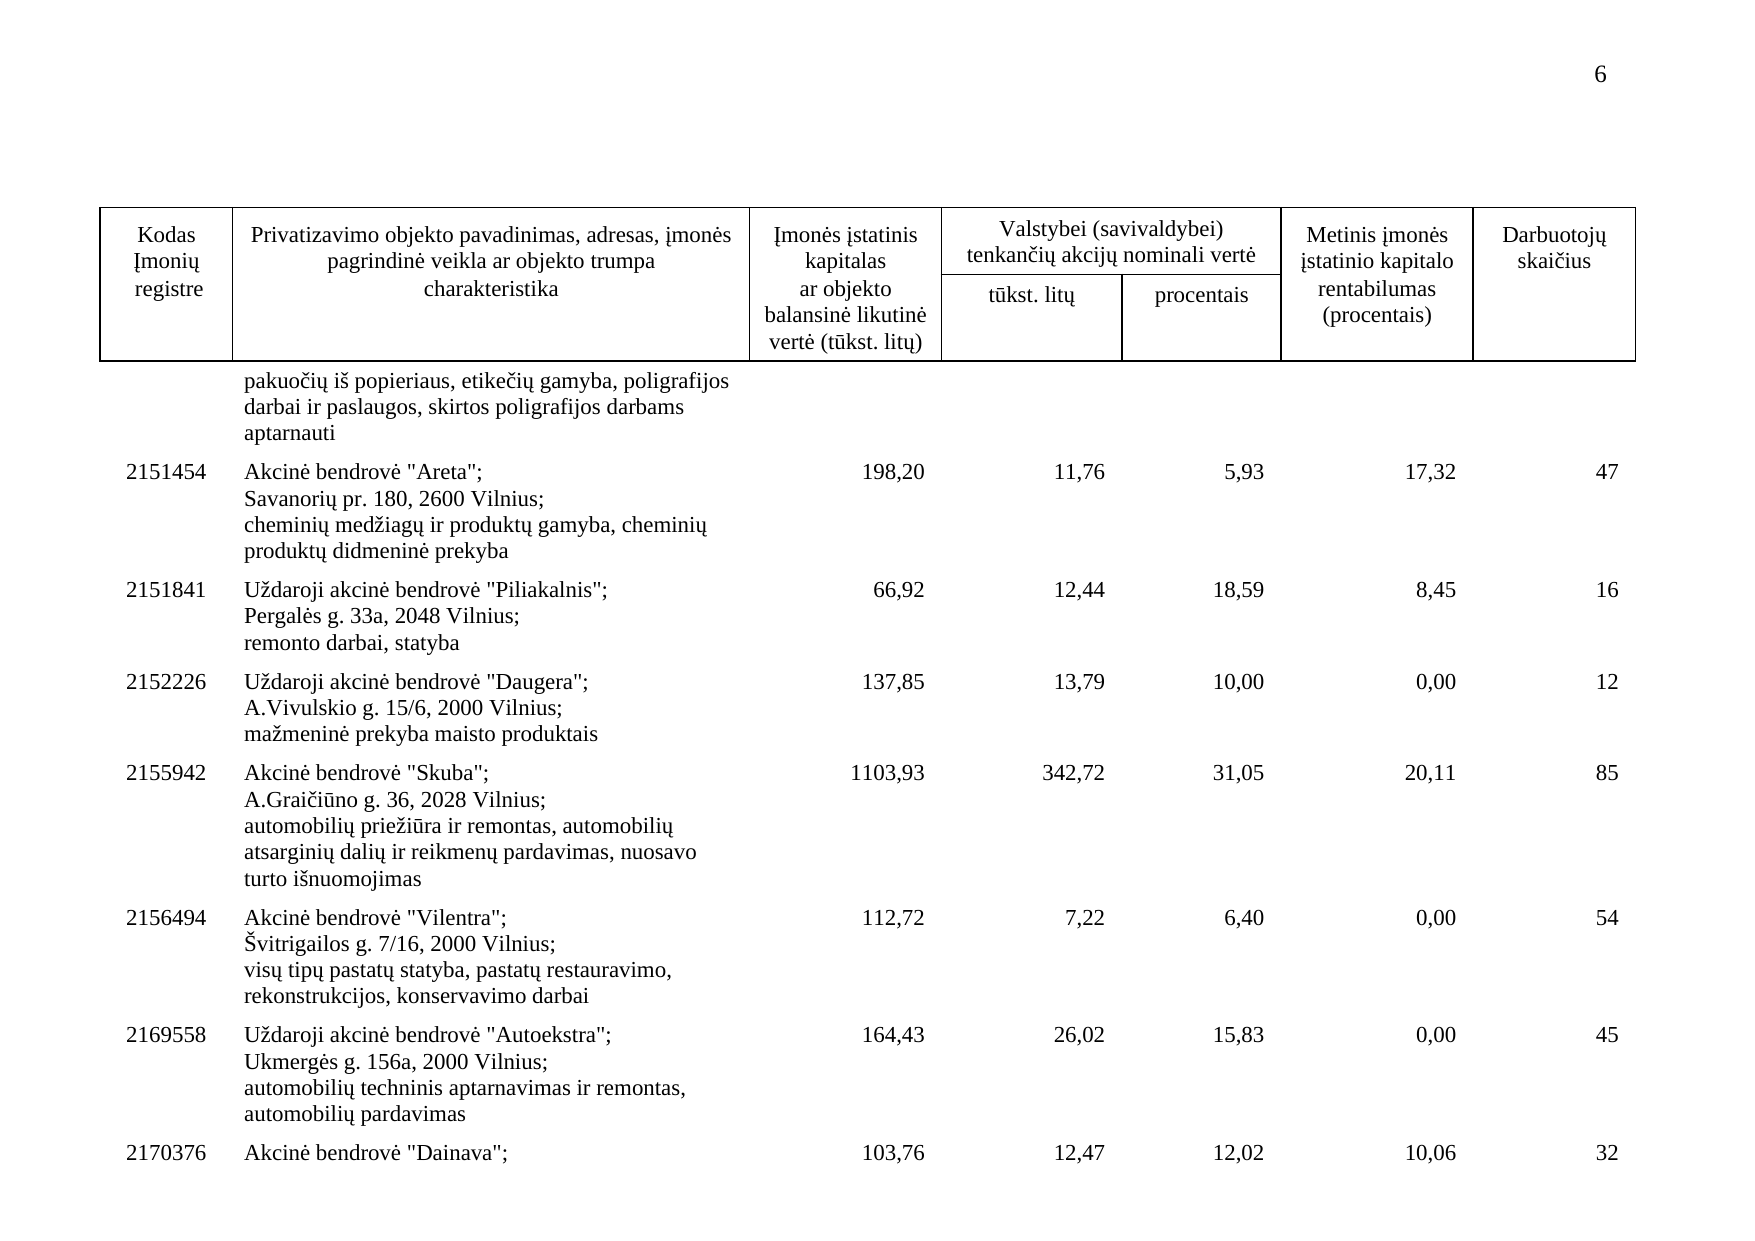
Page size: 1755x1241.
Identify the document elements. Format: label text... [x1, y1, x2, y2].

table_cell 13,79 [941, 661, 1122, 753]
table_cell procentais [1123, 275, 1280, 360]
table_cell Akcinė bendrovė "Vilentra"; Švitrigailos g. 7/16, 2000 Vilnius; visų tipų pastatų statyba, pastatų restauravimo, rekonstrukcijos, konservavimo darbai [233, 897, 749, 1015]
table_header Privatizavimo objekto pavadinimas, adresas, įmonės pagrindinė veikla ar objekto trumpa [233, 208, 749, 273]
table_cell Uždaroji akcinė bendrovė "Daugera"; A.Vivulskio g. 15/6, 2000 Vilnius; mažmeninė prekyba maisto produktais [233, 661, 749, 753]
table_cell 7,22 [941, 897, 1122, 1015]
table_cell 45 [1473, 1015, 1636, 1133]
table_cell 137,85 [750, 661, 941, 753]
table_cell charakteristika [233, 274, 749, 360]
table_cell 10,00 [1122, 661, 1281, 753]
table_cell 16 [1473, 570, 1636, 661]
table_cell 2170376 [100, 1133, 233, 1172]
table_cell [1474, 274, 1635, 360]
table_cell 2155942 [100, 753, 233, 897]
table_cell 10,06 [1281, 1133, 1473, 1172]
table_cell 18,59 [1122, 570, 1281, 661]
table_cell 17,32 [1281, 452, 1473, 570]
table_cell ar objekto balansinė likutinė vertė (tūkst. litų) [750, 274, 941, 360]
table_cell registre [101, 274, 232, 360]
table_cell 47 [1473, 452, 1636, 570]
table_cell Uždaroji akcinė bendrovė "Autoekstra"; Ukmergės g. 156a, 2000 Vilnius; automobilių techninis aptarnavimas ir remontas, automobilių pardavimas [233, 1015, 749, 1133]
table_cell 2151841 [100, 570, 233, 661]
table_cell 31,05 [1122, 753, 1281, 897]
table_cell 112,72 [750, 897, 941, 1015]
table_cell Akcinė bendrovė "Areta"; Savanorių pr. 180, 2600 Vilnius; cheminių medžiagų ir produktų gamyba, cheminių produktų didmeninė prekyba [233, 452, 749, 570]
table_cell 0,00 [1281, 661, 1473, 753]
table_cell 12 [1473, 661, 1636, 753]
table_cell Akcinė bendrovė "Dainava"; [233, 1133, 749, 1172]
table_cell 32 [1473, 1133, 1636, 1172]
table_cell 2169558 [100, 1015, 233, 1133]
table_cell Uždaroji akcinė bendrovė "Piliakalnis"; Pergalės g. 33a, 2048 Vilnius; remonto darbai, statyba [233, 570, 749, 661]
table_cell 12,44 [941, 570, 1122, 661]
table_cell tūkst. litų [942, 275, 1121, 360]
table_cell 1103,93 [750, 753, 941, 897]
table_cell [1122, 362, 1281, 452]
table_cell 342,72 [941, 753, 1122, 897]
table_header Darbuotojų skaičius [1474, 208, 1635, 273]
table_cell 12,47 [941, 1133, 1122, 1172]
table_cell 0,00 [1281, 1015, 1473, 1133]
table_cell Akcinė bendrovė "Skuba"; A.Graičiūno g. 36, 2028 Vilnius; automobilių priežiūra ir remontas, automobilių atsarginių dalių ir reikmenų pardavimas, nuosavo turto išnuomojimas [233, 753, 749, 897]
table_cell 66,92 [750, 570, 941, 661]
table_cell 85 [1473, 753, 1636, 897]
table_cell 11,76 [941, 452, 1122, 570]
table_cell 12,02 [1122, 1133, 1281, 1172]
table_cell 54 [1473, 897, 1636, 1015]
table_cell 5,93 [1122, 452, 1281, 570]
table_cell 2151454 [100, 452, 233, 570]
table_cell 2152226 [100, 661, 233, 753]
table_cell 8,45 [1281, 570, 1473, 661]
table_cell 103,76 [750, 1133, 941, 1172]
table_cell rentabilumas (procentais) [1282, 274, 1472, 360]
table_cell [750, 362, 941, 452]
table_cell 0,00 [1281, 897, 1473, 1015]
table_header Valstybei (savivaldybei) tenkančių akcijų nominali vertė [942, 208, 1280, 273]
table_cell [1281, 362, 1473, 452]
table_cell 164,43 [750, 1015, 941, 1133]
table_cell [100, 362, 233, 452]
table_cell [941, 362, 1122, 452]
table_cell 198,20 [750, 452, 941, 570]
table_cell [1473, 362, 1636, 452]
table_header Įmonės įstatinis kapitalas [750, 208, 941, 273]
table_header Metinis įmonės įstatinio kapitalo [1282, 208, 1472, 273]
table_cell 20,11 [1281, 753, 1473, 897]
table_cell 6,40 [1122, 897, 1281, 1015]
table_cell 2156494 [100, 897, 233, 1015]
table_cell 26,02 [941, 1015, 1122, 1133]
table_cell pakuočių iš popieriaus, etikečių gamyba, poligrafijos darbai ir paslaugos, skirtos poligrafijos darbams aptarnauti [233, 362, 749, 452]
table_cell 15,83 [1122, 1015, 1281, 1133]
table_header Kodas Įmonių [101, 208, 232, 273]
